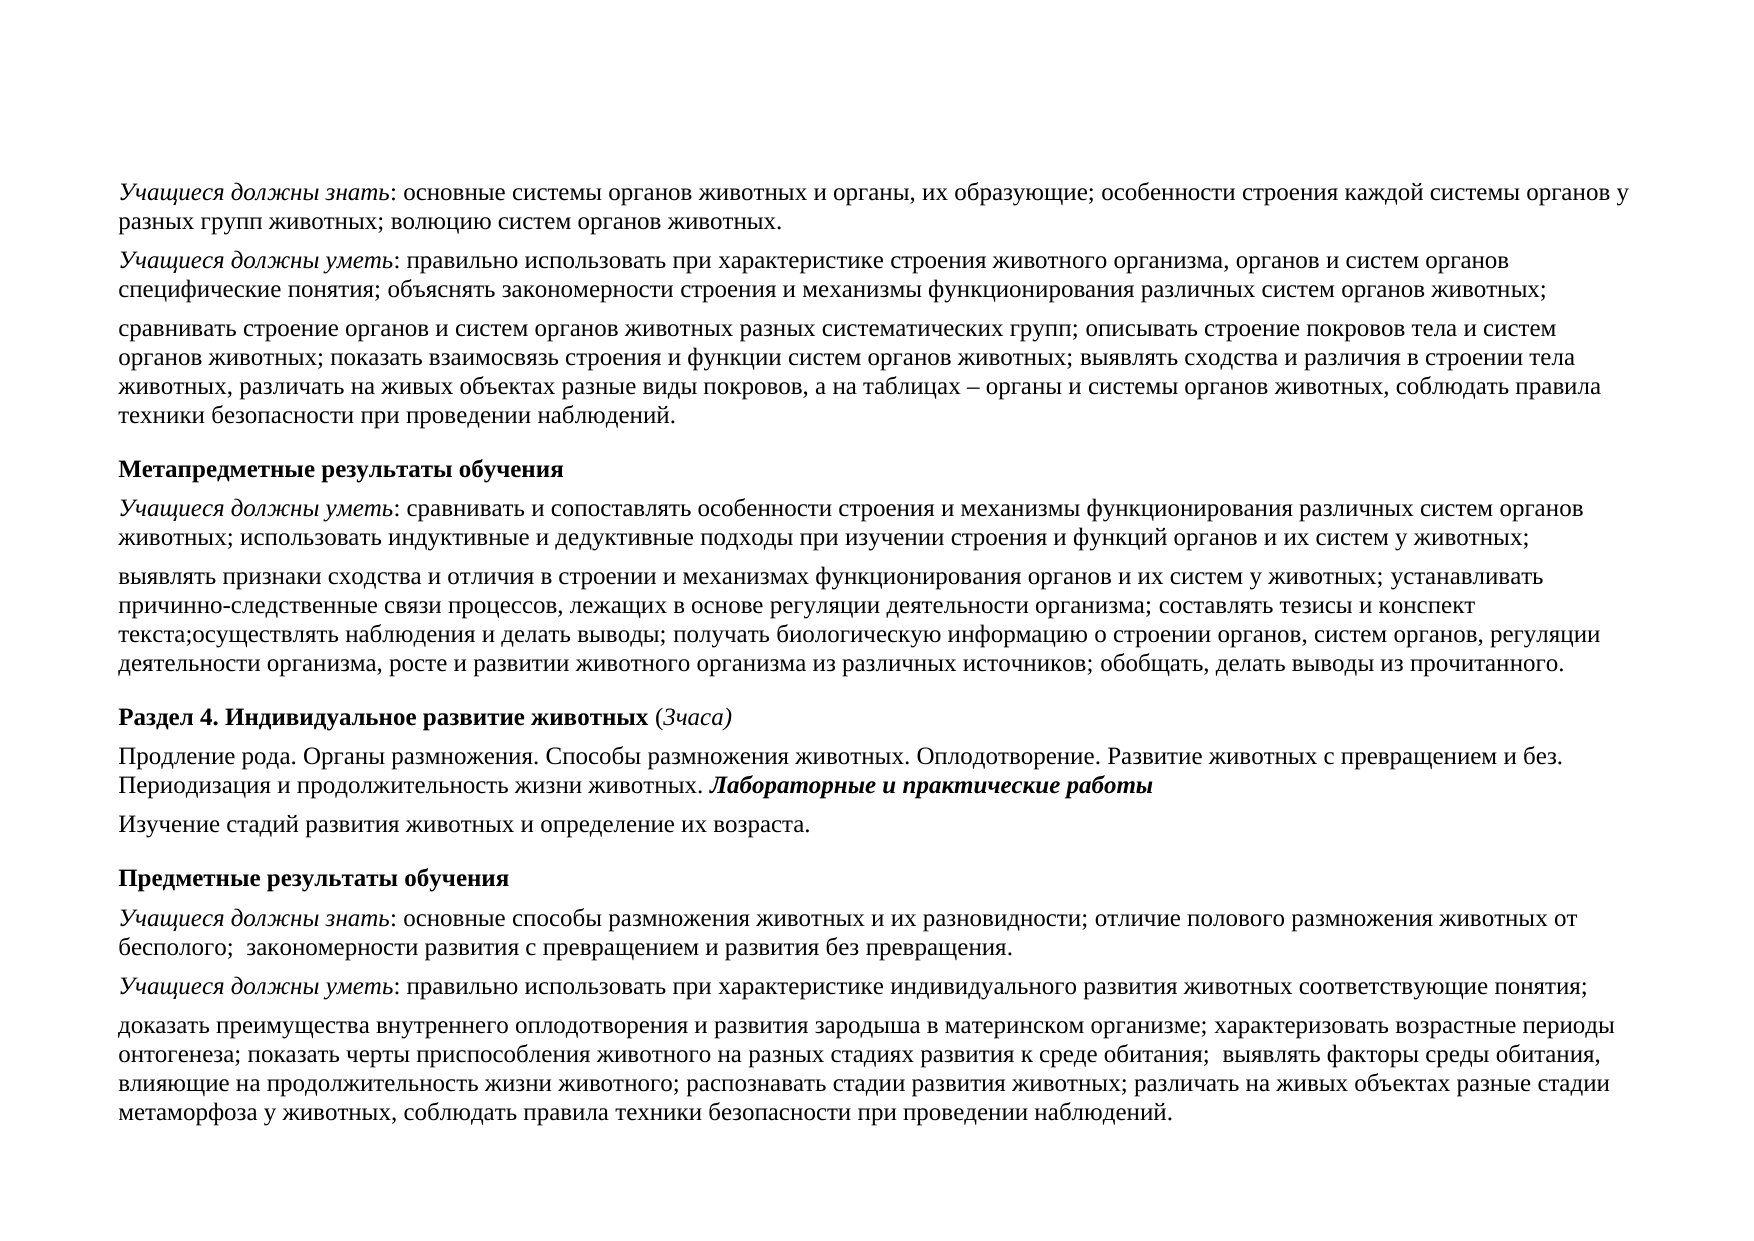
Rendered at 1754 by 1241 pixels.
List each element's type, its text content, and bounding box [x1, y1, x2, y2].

text доказать преимущества внутреннего оплодотворения и развития зародыша в материнском организме; характеризовать возрастные периоды онтогенеза; показать черты приспособления животного на разных стадиях развития к среде обитания; выявлять факторы среды обитания, влияющие на продолжительность жизни животного; распознавать стадии развития животных; различать на живых объектах разные стадии метаморфоза у животных, соблюдать правила техники безопасности при проведении наблюдений. [80, 1010, 1636, 1125]
text Учащиеся должны уметь: сравнивать и сопоставлять особенности строения и механизмы функционирования различных систем органов животных; использовать индуктивные и дедуктивные подходы при изучении строения и функций органов и их систем у животных; [118, 493, 1636, 551]
text Продление рода. Органы размножения. Способы размножения животных. Оплодотворение. Развитие животных с превращением и без. Периодизация и продолжительность жизни животных. Лабораторные и практические работы [118, 741, 1636, 799]
text Раздел 4. Индивидуальное развитие животных (3часа) [118, 702, 1636, 731]
text Изучение стадий развития животных и определение их возраста. [118, 809, 1636, 838]
text сравнивать строение органов и систем органов животных разных систематических групп; описывать строение покровов тела и систем органов животных; показать взаимосвязь строения и функции систем органов животных; выявлять сходства и различия в строении тела животных, различать на живых объектах разные виды покровов, а на таблицах – органы и системы органов животных, соблюдать правила техники безопасности при проведении наблюдений. [118, 313, 1636, 428]
text Метапредметные результаты обучения [118, 454, 1636, 483]
text Предметные результаты обучения [118, 863, 1636, 892]
text выявлять признаки сходства и отличия в строении и механизмах функционирования органов и их систем у животных; устанавливать причинно-следственные связи процессов, лежащих в основе регуляции деятельности организма; составлять тезисы и конспект текста;осуществлять наблюдения и делать выводы; получать биологическую информацию о строении органов, систем органов, регуляции деятельности организма, росте и развитии животного организма из различных источников; обобщать, делать выводы из прочитанного. [118, 561, 1636, 676]
text Учащиеся должны уметь: правильно использовать при характеристике индивидуального развития животных соответствующие понятия; [118, 971, 1636, 1000]
text Учащиеся должны уметь: правильно использовать при характеристике строения животного организма, органов и систем органов специфические понятия; объяснять закономерности строения и механизмы функционирования различных систем органов животных; [118, 245, 1636, 303]
text Учащиеся должны знать: основные способы размножения животных и их разновидности; отличие полового размножения животных от бесполого; закономерности развития с превращением и развития без превращения. [118, 903, 1636, 960]
text Учащиеся должны знать: основные системы органов животных и органы, их образующие; особенности строения каждой системы органов у разных групп животных; волюцию систем органов животных. [118, 177, 1636, 235]
